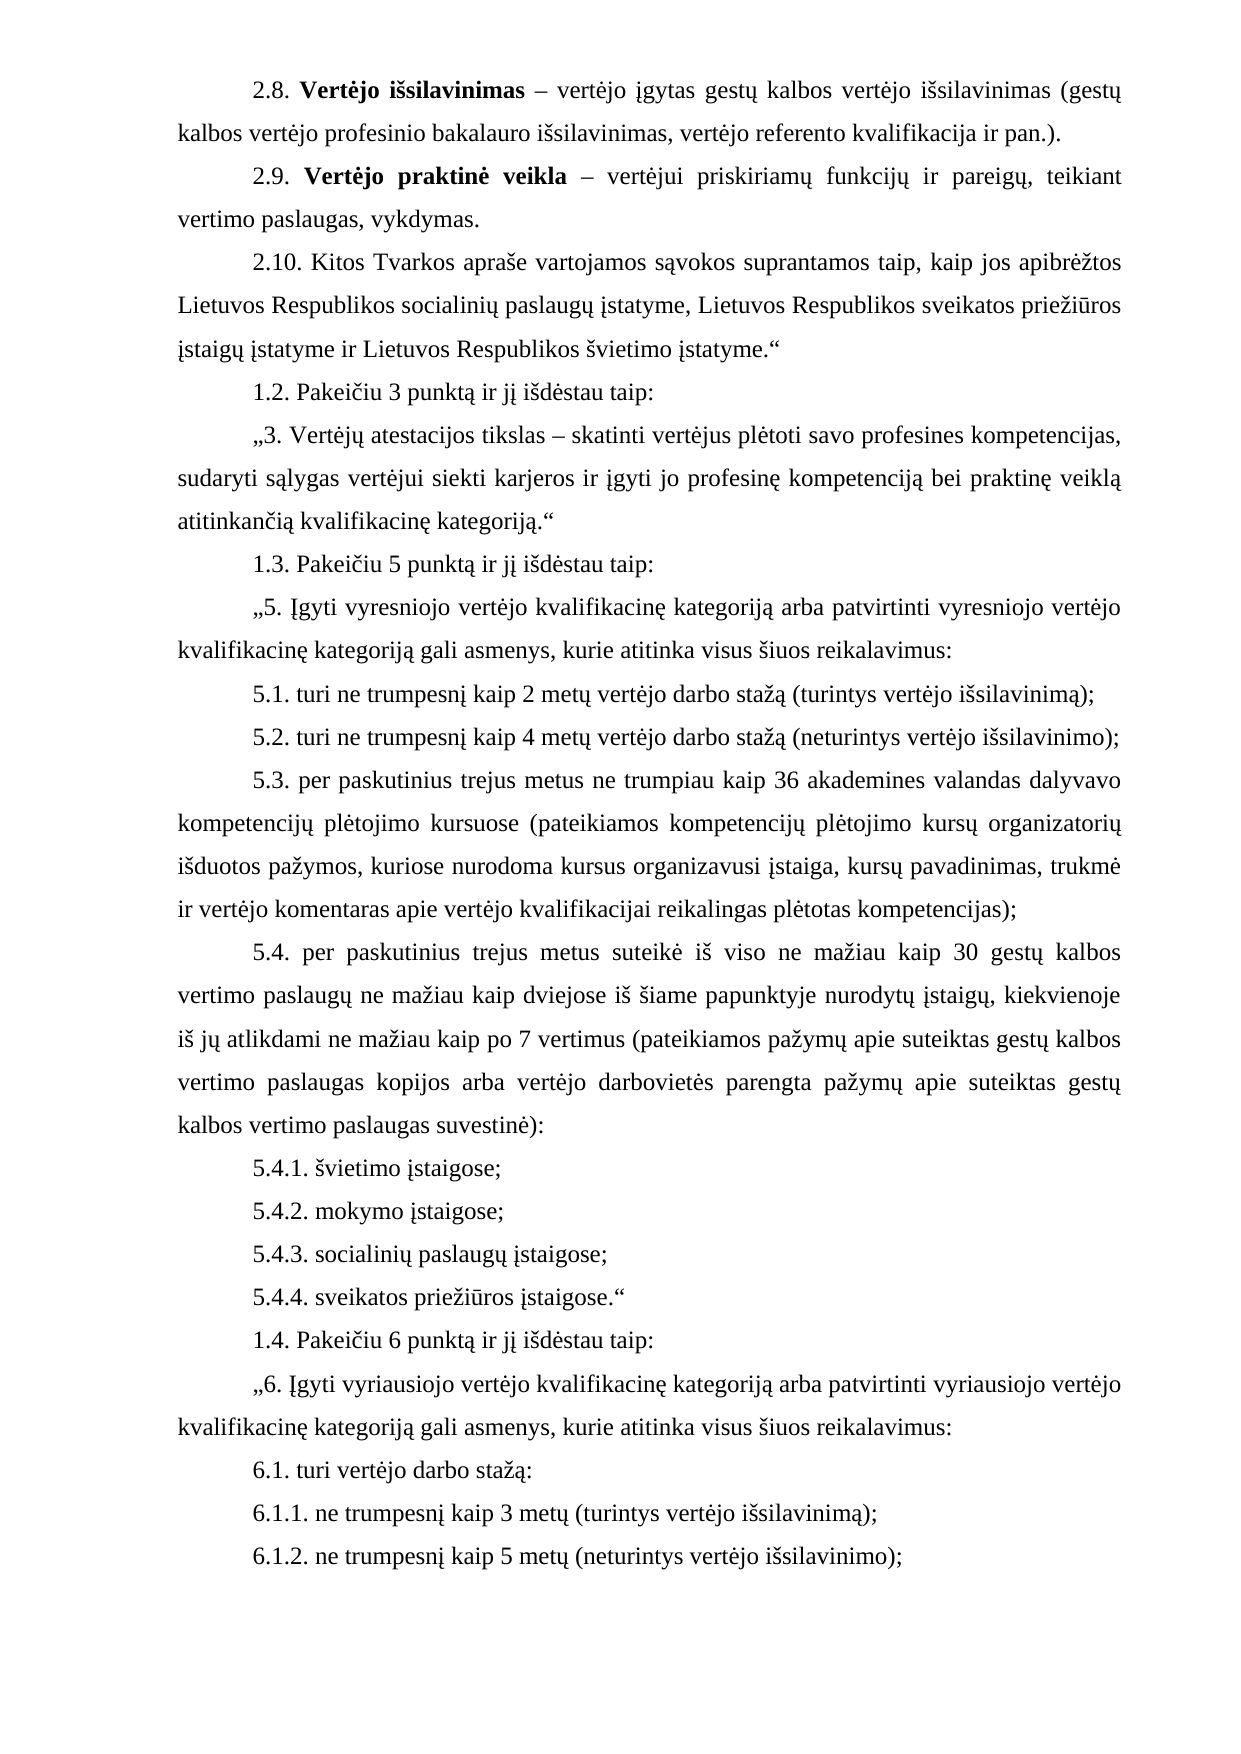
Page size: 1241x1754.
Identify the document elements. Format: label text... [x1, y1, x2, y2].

text 6.1.1. ne trumpesnį kaip 3 metų (turintys vertėjo išsilavinimą); [177, 1498, 1122, 1527]
text „3. Vertėjų atestacijos tikslas – skatinti vertėjus plėtoti savo profesines kompetencijas, sudaryti sąlygas vertėjui siekti karjeros ir įgyti jo profesinę kompetenciją bei praktinę veiklą atitinkančią kvalifikacinę kategoriją.“ [177, 420, 1122, 535]
text 2.8. Vertėjo išsilavinimas – vertėjo įgytas gestų kalbos vertėjo išsilavinimas (gestų kalbos vertėjo profesinio bakalauro išsilavinimas, vertėjo referento kvalifikacija ir pan.). [177, 75, 1122, 147]
text „6. Įgyti vyriausiojo vertėjo kvalifikacinę kategoriją arba patvirtinti vyriausiojo vertėjo kvalifikacinę kategoriją gali asmenys, kurie atitinka visus šiuos reikalavimus: [177, 1369, 1122, 1441]
text 5.3. per paskutinius trejus metus ne trumpiau kaip 36 akademines valandas dalyvavo kompetencijų plėtojimo kursuose (pateikiamos kompetencijų plėtojimo kursų organizatorių išduotos pažymos, kuriose nurodoma kursus organizavusi įstaiga, kursų pavadinimas, trukmė ir vertėjo komentaras apie vertėjo kvalifikacijai reikalingas plėtotas kompetencijas); [177, 765, 1122, 923]
text 2.9. Vertėjo praktinė veikla – vertėjui priskiriamų funkcijų ir pareigų, teikiant vertimo paslaugas, vykdymas. [177, 161, 1122, 233]
text „5. Įgyti vyresniojo vertėjo kvalifikacinę kategoriją arba patvirtinti vyresniojo vertėjo kvalifikacinę kategoriją gali asmenys, kurie atitinka visus šiuos reikalavimus: [177, 592, 1122, 664]
text 1.4. Pakeičiu 6 punktą ir jį išdėstau taip: [177, 1326, 1122, 1354]
text 5.2. turi ne trumpesnį kaip 4 metų vertėjo darbo stažą (neturintys vertėjo išsilavinimo); [177, 722, 1122, 751]
text 5.4.1. švietimo įstaigose; [177, 1153, 1122, 1182]
text 6.1.2. ne trumpesnį kaip 5 metų (neturintys vertėjo išsilavinimo); [177, 1541, 1122, 1570]
text 2.10. Kitos Tvarkos apraše vartojamos sąvokos suprantamos taip, kaip jos apibrėžtos Lietuvos Respublikos socialinių paslaugų įstatyme, Lietuvos Respublikos sveikatos priežiūros įstaigų įstatyme ir Lietuvos Respublikos švietimo įstatyme.“ [177, 247, 1122, 362]
text 5.4.4. sveikatos priežiūros įstaigose.“ [177, 1282, 1122, 1311]
text 5.1. turi ne trumpesnį kaip 2 metų vertėjo darbo stažą (turintys vertėjo išsilavinimą); [177, 679, 1122, 707]
text 6.1. turi vertėjo darbo stažą: [177, 1455, 1122, 1484]
text 5.4.2. mokymo įstaigose; [177, 1196, 1122, 1225]
text 1.2. Pakeičiu 3 punktą ir jį išdėstau taip: [177, 377, 1122, 406]
text 5.4.3. socialinių paslaugų įstaigose; [177, 1239, 1122, 1268]
text 1.3. Pakeičiu 5 punktą ir jį išdėstau taip: [177, 549, 1122, 578]
text 5.4. per paskutinius trejus metus suteikė iš viso ne mažiau kaip 30 gestų kalbos vertimo paslaugų ne mažiau kaip dviejose iš šiame papunktyje nurodytų įstaigų, kiekvienoje iš jų atlikdami ne mažiau kaip po 7 vertimus (pateikiamos pažymų apie suteiktas gestų kalbos vertimo paslaugas kopijos arba vertėjo darbovietės parengta pažymų apie suteiktas gestų kalbos vertimo paslaugas suvestinė): [177, 937, 1122, 1139]
